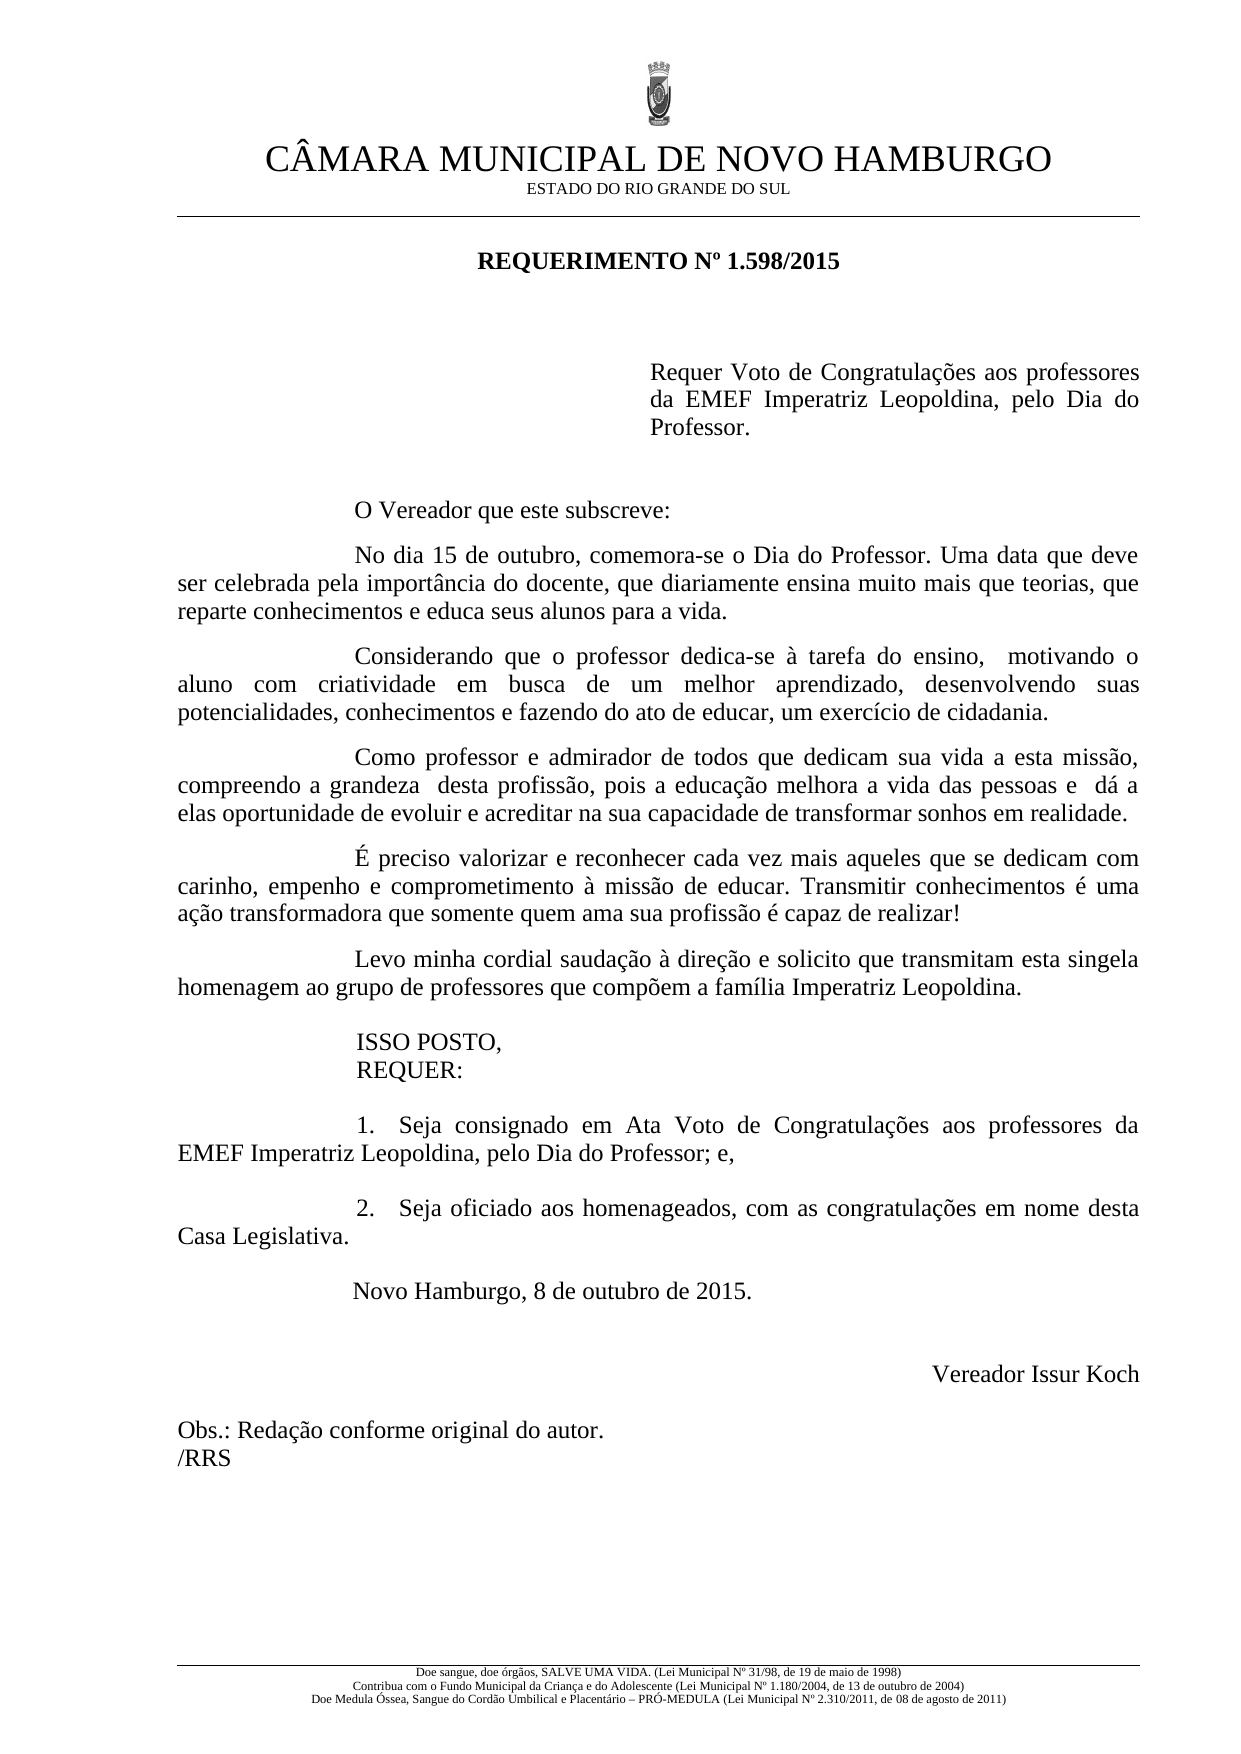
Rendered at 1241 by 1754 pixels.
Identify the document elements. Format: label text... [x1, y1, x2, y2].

text REQUERIMENTO Nº 1.598/2015 [177, 247, 1140, 274]
list Seja consignado em Ata Voto de Congratulações aos professores da EMEF Imperatriz Leopoldina, pelo Dia do Professor; e, [177, 1111, 1140, 1167]
text Considerando que o professor dedica-se à tarefa do ensino, motivando o aluno com criatividade em busca de um melhor aprendizado, desenvolvendo suas potencialidades, conhecimentos e fazendo do ato de educar, um exercício de cidadania. [177, 642, 1140, 726]
text /RRS [177, 1444, 1140, 1471]
text Vereador Issur Koch [177, 1361, 1140, 1388]
text Requer Voto de Congratulações aos professores da EMEF Imperatriz Leopoldina, pelo Dia do Professor. [650, 358, 1140, 441]
text ISSO POSTO, [177, 1028, 1140, 1056]
text Obs.: Redação conforme original do autor. [177, 1416, 1140, 1444]
text REQUER: [177, 1056, 1140, 1083]
text O Vereador que este subscreve: [177, 496, 1140, 524]
list Novo Hamburgo, 8 de outubro de 2015. [177, 1277, 1140, 1305]
text Como professor e admirador de todos que dedicam sua vida a esta missão, compreendo a grandeza desta profissão, pois a educação melhora a vida das pessoas e dá a elas oportunidade de evoluir e acreditar na sua capacidade de transformar sonhos em realidade. [177, 743, 1140, 826]
list Seja oficiado aos homenageados, com as congratulações em nome desta Casa Legislativa. [177, 1194, 1140, 1250]
text É preciso valorizar e reconhecer cada vez mais aqueles que se dedicam com carinho, empenho e comprometimento à missão de educar. Transmitir conhecimentos é uma ação transformadora que somente quem ama sua profissão é capaz de realizar! [177, 844, 1140, 927]
text No dia 15 de outubro, comemora-se o Dia do Professor. Uma data que deve ser celebrada pela importância do docente, que diariamente ensina muito mais que teorias, que reparte conhecimentos e educa seus alunos para a vida. [177, 542, 1140, 625]
text Levo minha cordial saudação à direção e solicito que transmitam esta singela homenagem ao grupo de professores que compõem a família Imperatriz Leopoldina. [177, 945, 1140, 1000]
